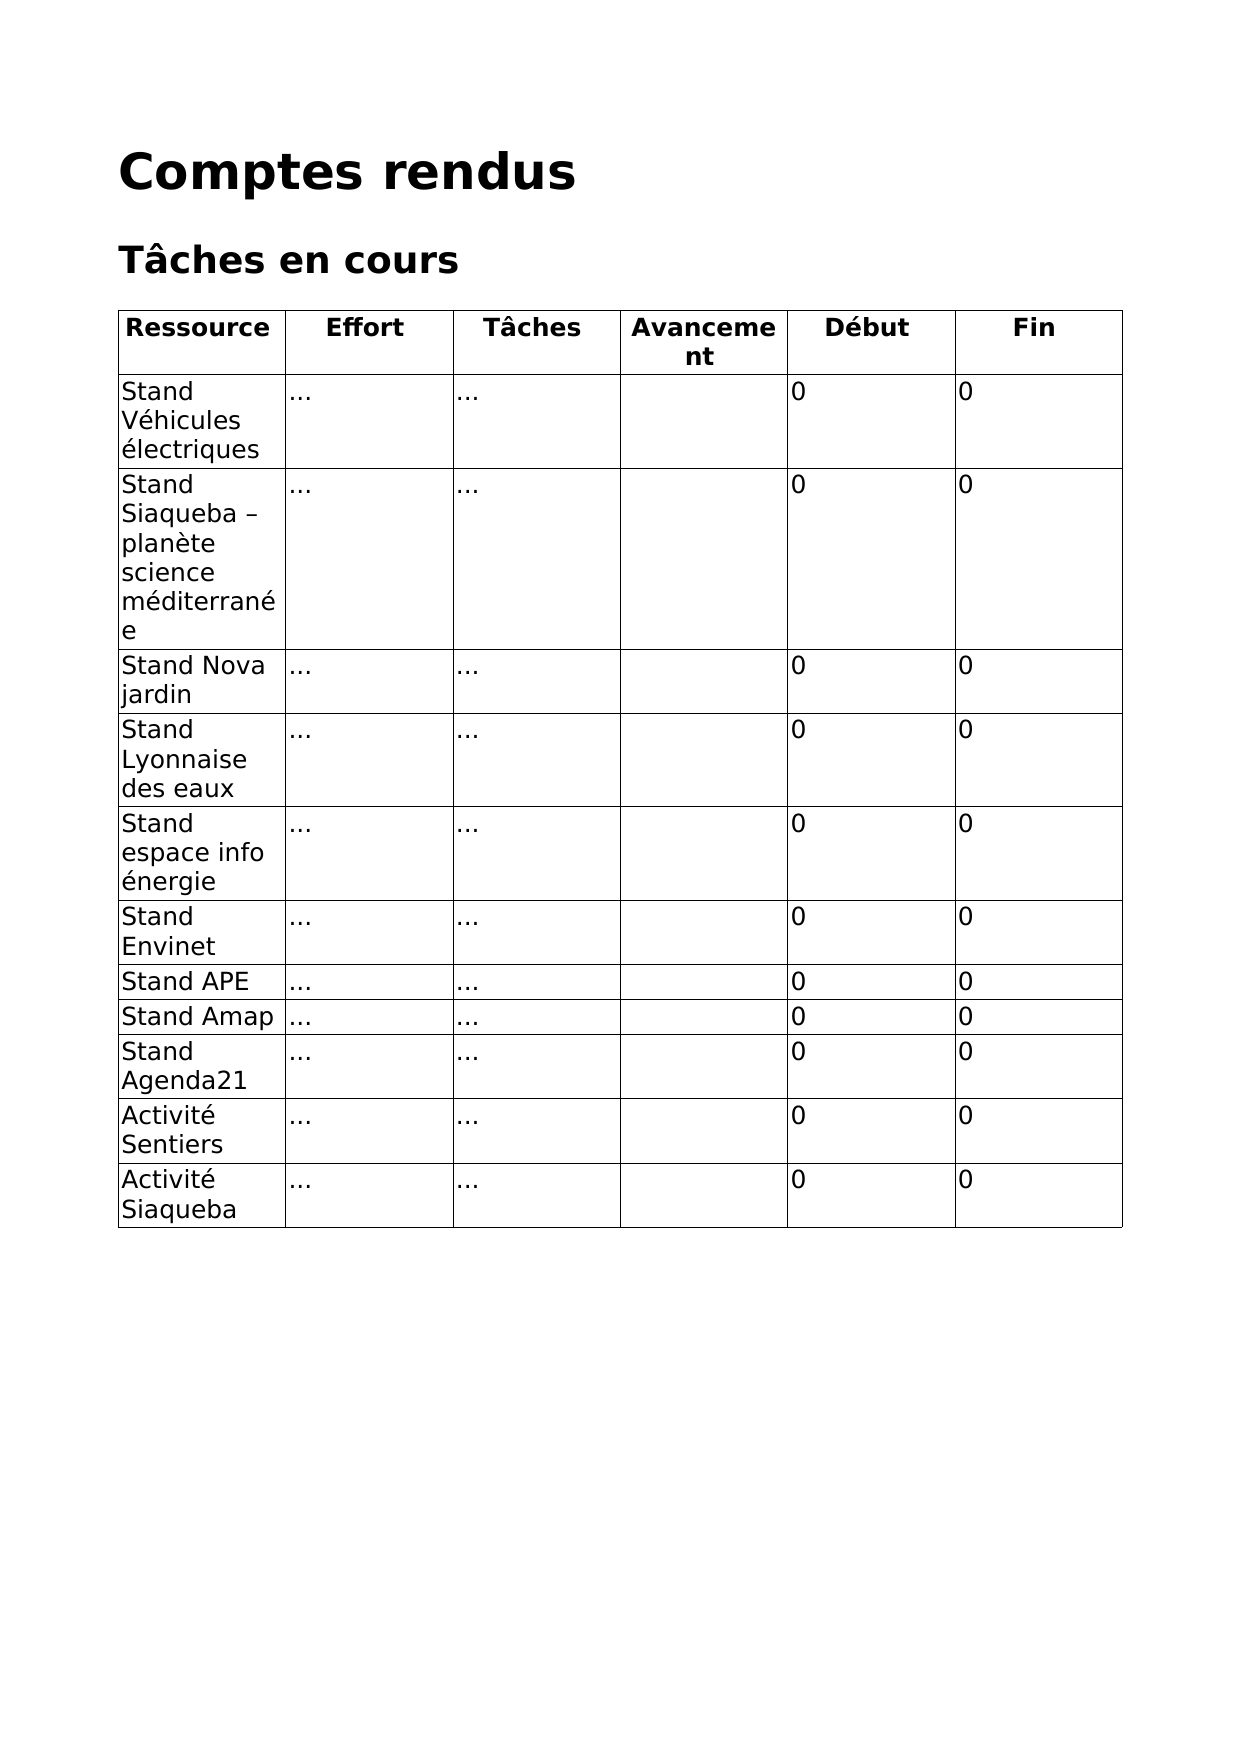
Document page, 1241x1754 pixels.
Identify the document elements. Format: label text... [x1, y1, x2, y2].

table_cell ... [286, 965, 453, 999]
table_cell 0 [956, 1000, 1122, 1034]
table_cell [621, 1035, 787, 1098]
table_cell Stand APE [119, 965, 285, 999]
table_cell [621, 901, 787, 964]
table_header Fin [956, 311, 1122, 374]
table_cell ... [454, 375, 620, 467]
table_cell ... [286, 807, 453, 899]
table_cell [621, 965, 787, 999]
table_cell ... [454, 1164, 620, 1227]
table_cell Stand Nova jardin [119, 650, 285, 713]
table_cell Stand Agenda21 [119, 1035, 285, 1098]
table_cell Stand Siaqueba – planète science méditerranée [119, 469, 285, 648]
table_cell ... [454, 901, 620, 964]
table_cell 0 [788, 1035, 955, 1098]
table_cell Stand Lyonnaise des eaux [119, 714, 285, 806]
table_cell 0 [956, 901, 1122, 964]
table_cell ... [454, 714, 620, 806]
table_cell ... [286, 375, 453, 467]
table_cell ... [454, 807, 620, 899]
table_cell [621, 375, 787, 467]
table_cell 0 [788, 375, 955, 467]
table_cell ... [286, 650, 453, 713]
table_cell [621, 714, 787, 806]
table_cell [621, 1000, 787, 1034]
table_cell ... [454, 469, 620, 648]
table_cell [621, 469, 787, 648]
table_cell Activité Sentiers [119, 1099, 285, 1163]
table_cell 0 [788, 714, 955, 806]
table_cell [621, 1099, 787, 1163]
table_header Ressource [119, 311, 285, 374]
table_cell 0 [956, 1164, 1122, 1227]
table_cell ... [286, 901, 453, 964]
table_cell 0 [788, 901, 955, 964]
table_cell 0 [788, 469, 955, 648]
table_cell [621, 807, 787, 899]
subtitle Comptes rendus [118, 143, 1122, 201]
table_cell [621, 650, 787, 713]
table_cell ... [454, 650, 620, 713]
table_cell 0 [956, 650, 1122, 713]
table_cell 0 [788, 965, 955, 999]
table_header Avancement [621, 311, 787, 374]
table_cell ... [286, 1035, 453, 1098]
table_cell 0 [956, 1099, 1122, 1163]
table_cell ... [454, 1099, 620, 1163]
table_cell ... [286, 1164, 453, 1227]
table_cell 0 [956, 1035, 1122, 1098]
table_cell ... [454, 1000, 620, 1034]
table_cell 0 [956, 965, 1122, 999]
table_cell ... [454, 965, 620, 999]
subtitle Tâches en cours [118, 239, 1122, 282]
table_cell ... [454, 1035, 620, 1098]
table_cell ... [286, 714, 453, 806]
table_header Tâches [454, 311, 620, 374]
table_header Effort [286, 311, 453, 374]
table_cell Stand Véhicules électriques [119, 375, 285, 467]
table_cell Stand Amap [119, 1000, 285, 1034]
table_cell Activité Siaqueba [119, 1164, 285, 1227]
table_cell Stand Envinet [119, 901, 285, 964]
table_cell 0 [788, 807, 955, 899]
table_cell 0 [788, 1164, 955, 1227]
table_header Début [788, 311, 955, 374]
table_cell ... [286, 1099, 453, 1163]
table_cell [621, 1164, 787, 1227]
table_cell 0 [956, 375, 1122, 467]
table_cell 0 [788, 650, 955, 713]
table_cell 0 [788, 1000, 955, 1034]
table_cell ... [286, 1000, 453, 1034]
table_cell Stand espace info énergie [119, 807, 285, 899]
table_cell ... [286, 469, 453, 648]
table_cell 0 [956, 714, 1122, 806]
table_cell 0 [956, 807, 1122, 899]
table_cell 0 [956, 469, 1122, 648]
table_cell 0 [788, 1099, 955, 1163]
